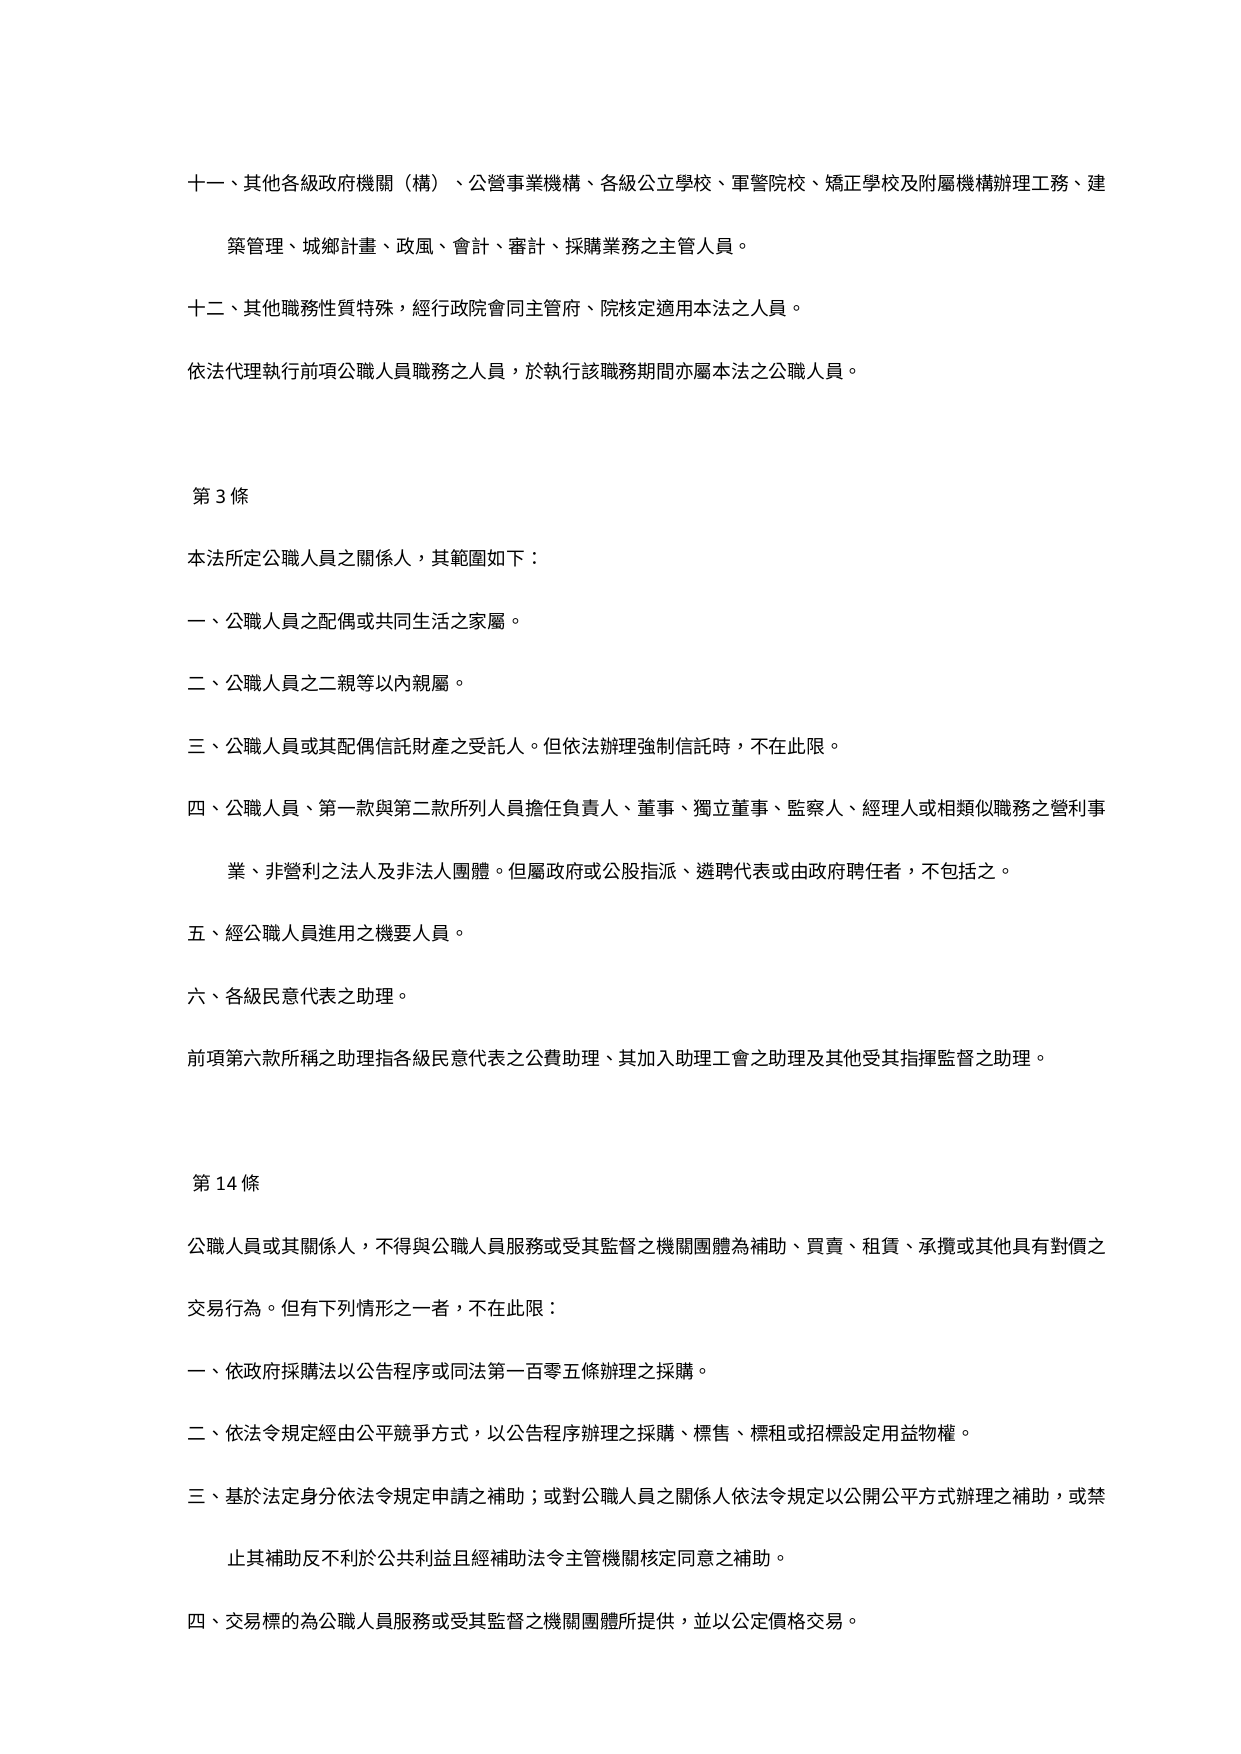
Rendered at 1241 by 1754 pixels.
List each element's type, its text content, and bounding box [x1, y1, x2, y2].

text 六、各級民意代表之助理。 [187, 953, 1106, 1016]
text 本法所定公職人員之關係人，其範圍如下： [187, 516, 1106, 578]
text 三、基於法定身分依法令規定申請之補助；或對公職人員之關係人依法令規定以公開公平方式辦理之補助，或禁止其補助反不利於公共利益且經補助法令主管機關核定同意之補助。 [187, 1453, 1106, 1578]
text 依法代理執行前項公職人員職務之人員，於執行該職務期間亦屬本法之公職人員。 [187, 328, 1106, 391]
text 四、交易標的為公職人員服務或受其監督之機關團體所提供，並以公定價格交易。 [187, 1578, 1106, 1641]
text 第14條 [114, 1141, 1200, 1203]
text 二、公職人員之二親等以內親屬。 [187, 641, 1106, 703]
text 第3條 [114, 453, 1200, 516]
text 十一、其他各級政府機關（構）、公營事業機構、各級公立學校、軍警院校、矯正學校及附屬機構辦理工務、建築管理、城鄉計畫、政風、會計、審計、採購業務之主管人員。 [187, 141, 1106, 266]
text 十二、其他職務性質特殊，經行政院會同主管府、院核定適用本法之人員。 [187, 266, 1106, 328]
text 公職人員或其關係人，不得與公職人員服務或受其監督之機關團體為補助、買賣、租賃、承攬或其他具有對價之交易行為。但有下列情形之一者，不在此限： [187, 1203, 1106, 1328]
text 五、經公職人員進用之機要人員。 [187, 891, 1106, 953]
text 一、依政府採購法以公告程序或同法第一百零五條辦理之採購。 [187, 1328, 1106, 1391]
text 一、公職人員之配偶或共同生活之家屬。 [187, 578, 1106, 641]
text 二、依法令規定經由公平競爭方式，以公告程序辦理之採購、標售、標租或招標設定用益物權。 [187, 1391, 1106, 1453]
text 三、公職人員或其配偶信託財產之受託人。但依法辦理強制信託時，不在此限。 [187, 703, 1106, 766]
text 四、公職人員、第一款與第二款所列人員擔任負責人、董事、獨立董事、監察人、經理人或相類似職務之營利事業、非營利之法人及非法人團體。但屬政府或公股指派、遴聘代表或由政府聘任者，不包括之。 [187, 766, 1106, 891]
text 前項第六款所稱之助理指各級民意代表之公費助理、其加入助理工會之助理及其他受其指揮監督之助理。 [187, 1016, 1106, 1078]
